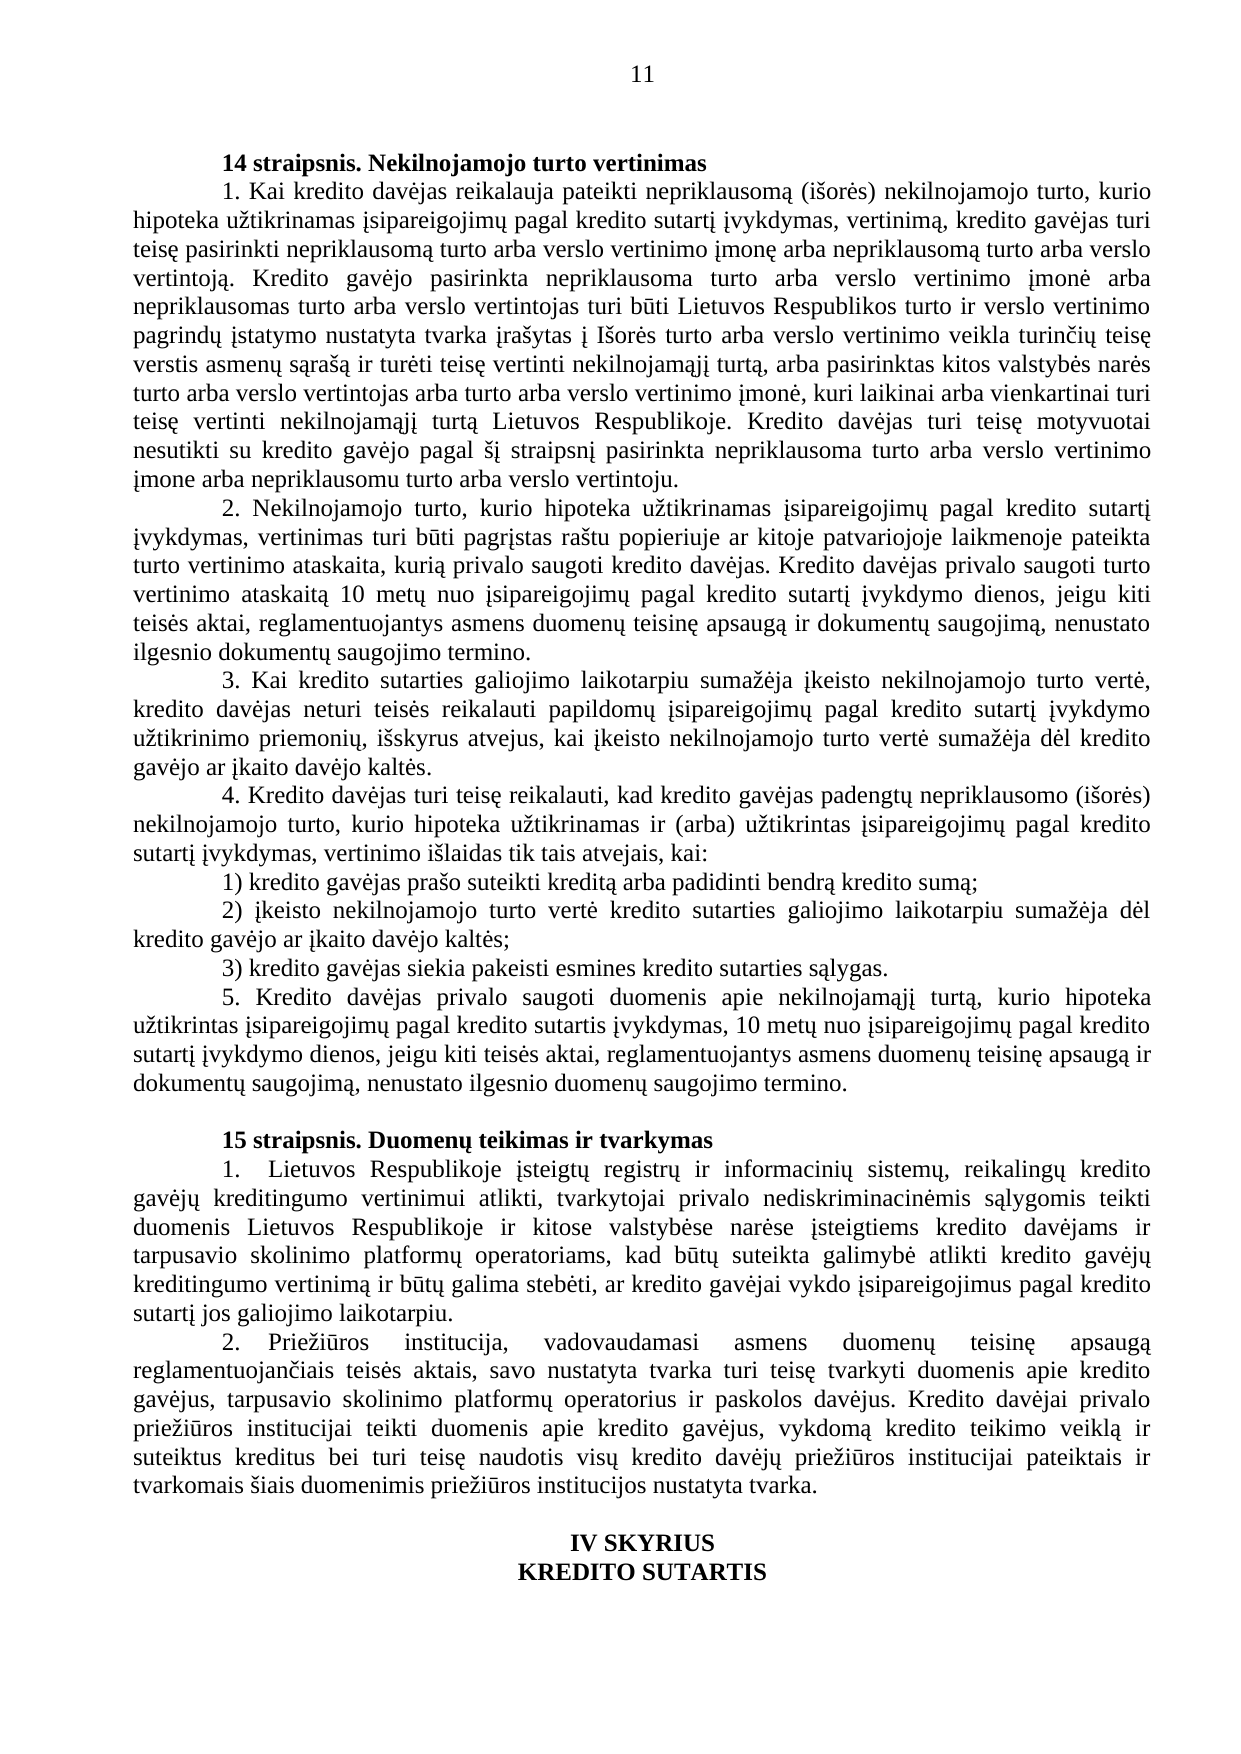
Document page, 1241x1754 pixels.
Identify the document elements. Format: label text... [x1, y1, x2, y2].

text 2) įkeisto nekilnojamojo turto vertė kredito sutarties galiojimo laikotarpiu sumažėja dėl kredito gavėjo ar įkaito davėjo kaltės; [133, 896, 1152, 953]
text 1) kredito gavėjas prašo suteikti kreditą arba padidinti bendrą kredito sumą; [133, 867, 1152, 896]
text 2. Priežiūros institucija, vadovaudamasi asmens duomenų teisinę apsaugą reglamentuojančiais teisės aktais, savo nustatyta tvarka turi teisę tvarkyti duomenis apie kredito gavėjus, tarpusavio skolinimo platformų operatorius ir paskolos davėjus. Kredito davėjai privalo priežiūros institucijai teikti duomenis apie kredito gavėjus, vykdomą kredito teikimo veiklą ir suteiktus kreditus bei turi teisę naudotis visų kredito davėjų priežiūros institucijai pateiktais ir tvarkomais šiais duomenimis priežiūros institucijos nustatyta tvarka. [133, 1327, 1152, 1499]
text 1. Kai kredito davėjas reikalauja pateikti nepriklausomą (išorės) nekilnojamojo turto, kurio hipoteka užtikrinamas įsipareigojimų pagal kredito sutartį įvykdymas, vertinimą, kredito gavėjas turi teisę pasirinkti nepriklausomą turto arba verslo vertinimo įmonę arba nepriklausomą turto arba verslo vertintoją. Kredito gavėjo pasirinkta nepriklausoma turto arba verslo vertinimo įmonė arba nepriklausomas turto arba verslo vertintojas turi būti Lietuvos Respublikos turto ir verslo vertinimo pagrindų įstatymo nustatyta tvarka įrašytas į Išorės turto arba verslo vertinimo veikla turinčių teisę verstis asmenų sąrašą ir turėti teisę vertinti nekilnojamąjį turtą, arba pasirinktas kitos valstybės narės turto arba verslo vertintojas arba turto arba verslo vertinimo įmonė, kuri laikinai arba vienkartinai turi teisę vertinti nekilnojamąjį turtą Lietuvos Respublikoje. Kredito davėjas turi teisę motyvuotai nesutikti su kredito gavėjo pagal šį straipsnį pasirinkta nepriklausoma turto arba verslo vertinimo įmone arba nepriklausomu turto arba verslo vertintoju. [133, 176, 1152, 493]
text 14 straipsnis. Nekilnojamojo turto vertinimas [133, 148, 1152, 176]
text 3. Kai kredito sutarties galiojimo laikotarpiu sumažėja įkeisto nekilnojamojo turto vertė, kredito davėjas neturi teisės reikalauti papildomų įsipareigojimų pagal kredito sutartį įvykdymo užtikrinimo priemonių, išskyrus atvejus, kai įkeisto nekilnojamojo turto vertė sumažėja dėl kredito gavėjo ar įkaito davėjo kaltės. [133, 666, 1152, 781]
text IV SKYRIUS [133, 1528, 1152, 1557]
text 3) kredito gavėjas siekia pakeisti esmines kredito sutarties sąlygas. [133, 953, 1152, 982]
text 4. Kredito davėjas turi teisę reikalauti, kad kredito gavėjas padengtų nepriklausomo (išorės) nekilnojamojo turto, kurio hipoteka užtikrinamas ir (arba) užtikrintas įsipareigojimų pagal kredito sutartį įvykdymas, vertinimo išlaidas tik tais atvejais, kai: [133, 781, 1152, 867]
text 5. Kredito davėjas privalo saugoti duomenis apie nekilnojamąjį turtą, kurio hipoteka užtikrintas įsipareigojimų pagal kredito sutartis įvykdymas, 10 metų nuo įsipareigojimų pagal kredito sutartį įvykdymo dienos, jeigu kiti teisės aktai, reglamentuojantys asmens duomenų teisinę apsaugą ir dokumentų saugojimą, nenustato ilgesnio duomenų saugojimo termino. [133, 982, 1152, 1097]
text 1. Lietuvos Respublikoje įsteigtų registrų ir informacinių sistemų, reikalingų kredito gavėjų kreditingumo vertinimui atlikti, tvarkytojai privalo nediskriminacinėmis sąlygomis teikti duomenis Lietuvos Respublikoje ir kitose valstybėse narėse įsteigtiems kredito davėjams ir tarpusavio skolinimo platformų operatoriams, kad būtų suteikta galimybė atlikti kredito gavėjų kreditingumo vertinimą ir būtų galima stebėti, ar kredito gavėjai vykdo įsipareigojimus pagal kredito sutartį jos galiojimo laikotarpiu. [133, 1154, 1152, 1327]
text KREDITO SUTARTIS [133, 1557, 1152, 1586]
text 2. Nekilnojamojo turto, kurio hipoteka užtikrinamas įsipareigojimų pagal kredito sutartį įvykdymas, vertinimas turi būti pagrįstas raštu popieriuje ar kitoje patvariojoje laikmenoje pateikta turto vertinimo ataskaita, kurią privalo saugoti kredito davėjas. Kredito davėjas privalo saugoti turto vertinimo ataskaitą 10 metų nuo įsipareigojimų pagal kredito sutartį įvykdymo dienos, jeigu kiti teisės aktai, reglamentuojantys asmens duomenų teisinę apsaugą ir dokumentų saugojimą, nenustato ilgesnio dokumentų saugojimo termino. [133, 493, 1152, 666]
text 15 straipsnis. Duomenų teikimas ir tvarkymas [133, 1126, 1152, 1154]
